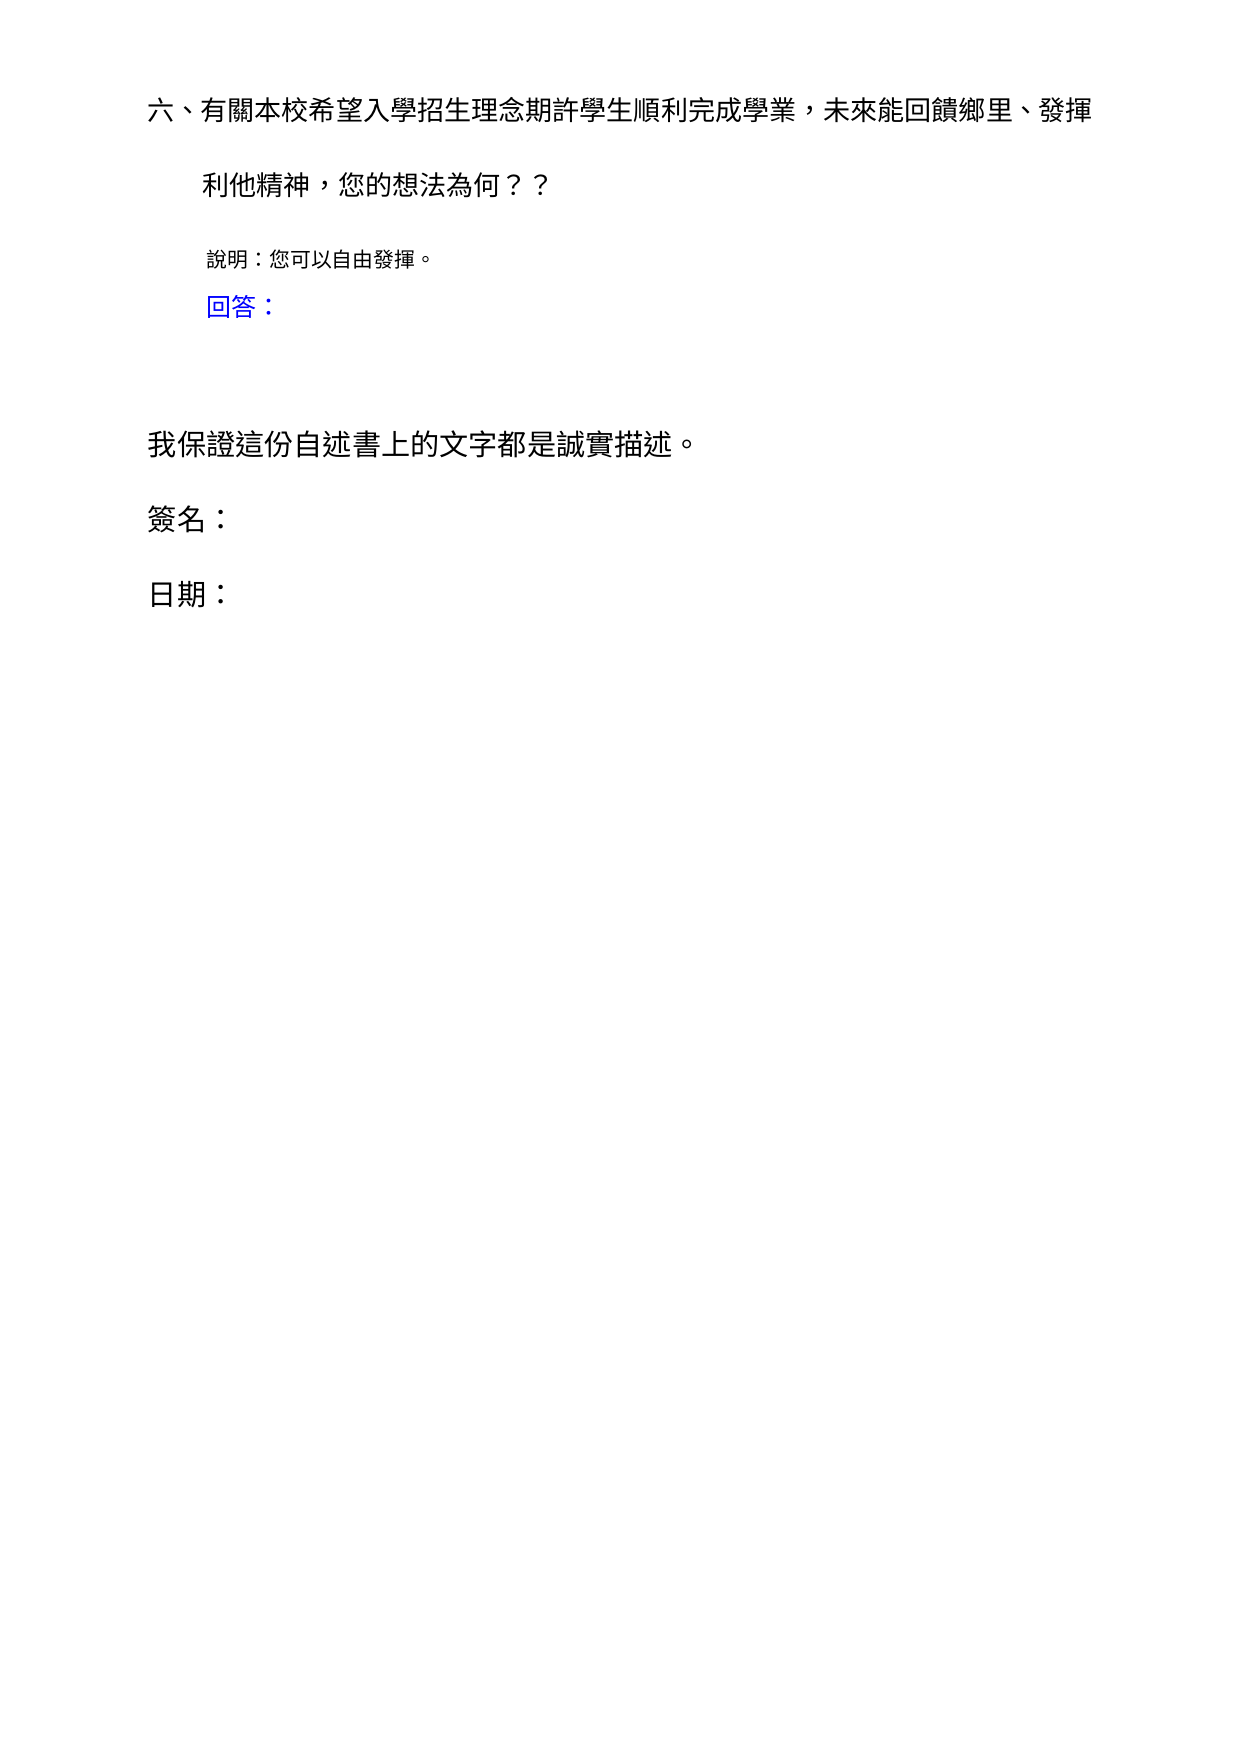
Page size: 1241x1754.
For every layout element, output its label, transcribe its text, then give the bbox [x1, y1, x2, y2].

text 簽名： [148, 480, 1092, 555]
text 回答： [207, 286, 1092, 324]
text 日期： [148, 555, 1092, 630]
text 我保證這份自述書上的文字都是誠實描述。 [148, 405, 1092, 480]
text 說明：您可以自由發揮。 [207, 239, 1092, 277]
text 六、有關本校希望入學招生理念期許學生順利完成學業，未來能回饋鄉里、發揮利他精神，您的想法為何？？ [148, 71, 1092, 221]
